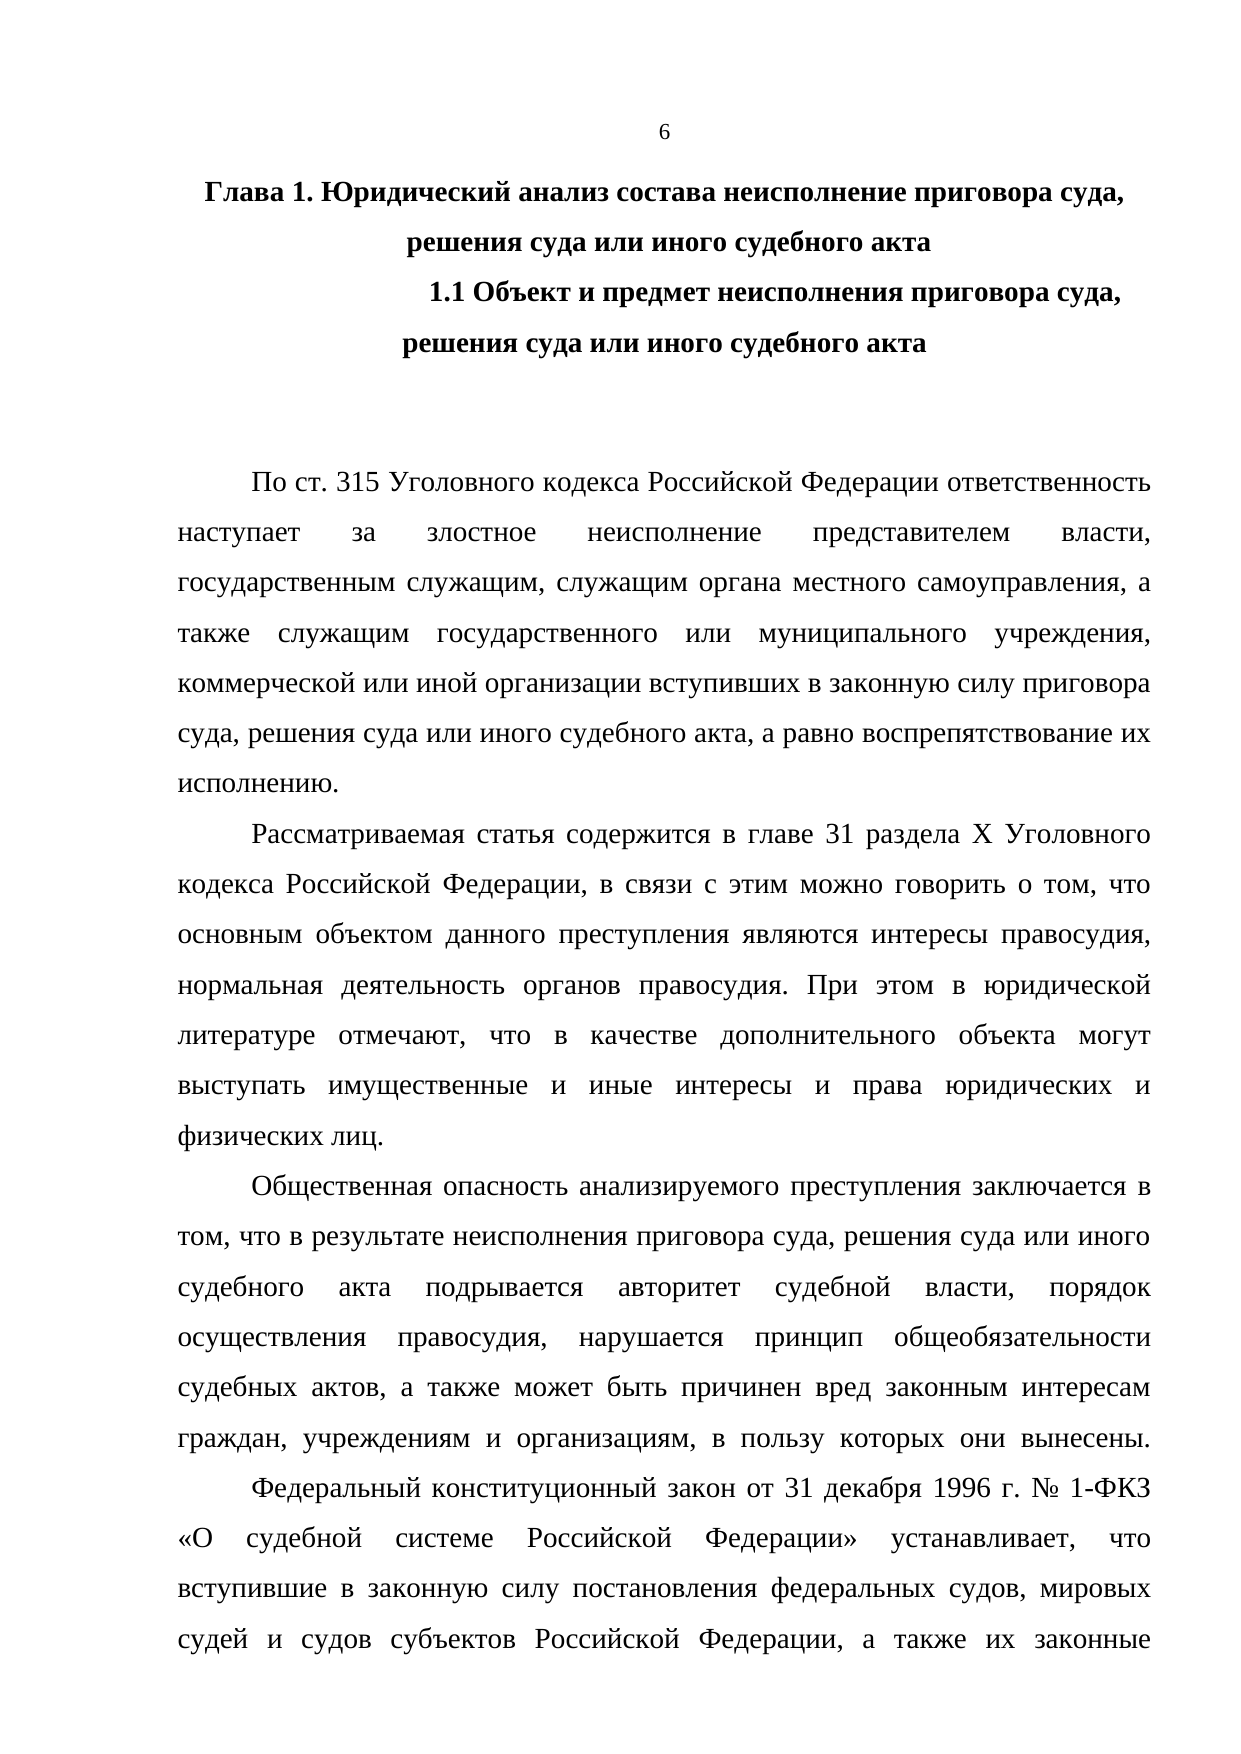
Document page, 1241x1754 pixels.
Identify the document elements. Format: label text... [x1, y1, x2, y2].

text По ст. 315 Уголовного кодекса Российской Федерации ответственность наступает за злостное неисполнение представителем власти, государственным служащим, служащим органа местного самоуправления, а также служащим государственного или муниципального учреждения, коммерческой или иной организации вступивших в законную силу приговора суда, решения суда или иного судебного акта, а равно воспрепятствование их исполнению. Рассматриваемая статья содержится в главе 31 раздела X Уголовного кодекса Российской Федерации, в связи с этим можно говорить о том, что основным объектом данного преступления являются интересы правосудия, нормальная деятельность органов правосудия. При этом в юридической литературе отмечают, что в качестве дополнительного объекта могут выступать имущественные и иные интересы и права юридических и физических лиц. Общественная опасность анализируемого преступления заключается в том, что в результате неисполнения приговора суда, решения суда или иного судебного акта подрывается авторитет судебной власти, порядок осуществления правосудия, нарушается принцип общеобязательности судебных актов, а также может быть причинен вред законным интересам граждан, учреждениям и организациям, в пользу которых они вынесены. Федеральный конституционный закон от 31 декабря 1996 г. № 1-ФКЗ «О судебной системе Российской Федерации» устанавливает, что вступившие в законную силу постановления федеральных судов, мировых судей и судов субъектов Российской Федерации, а также их законные [177, 464, 1152, 1654]
text Глава 1. Юридический анализ состава неисполнение приговора суда, решения суда или иного судебного акта 1.1 Объект и предмет неисполнения приговора суда, решения суда или иного судебного акта [177, 174, 1152, 358]
